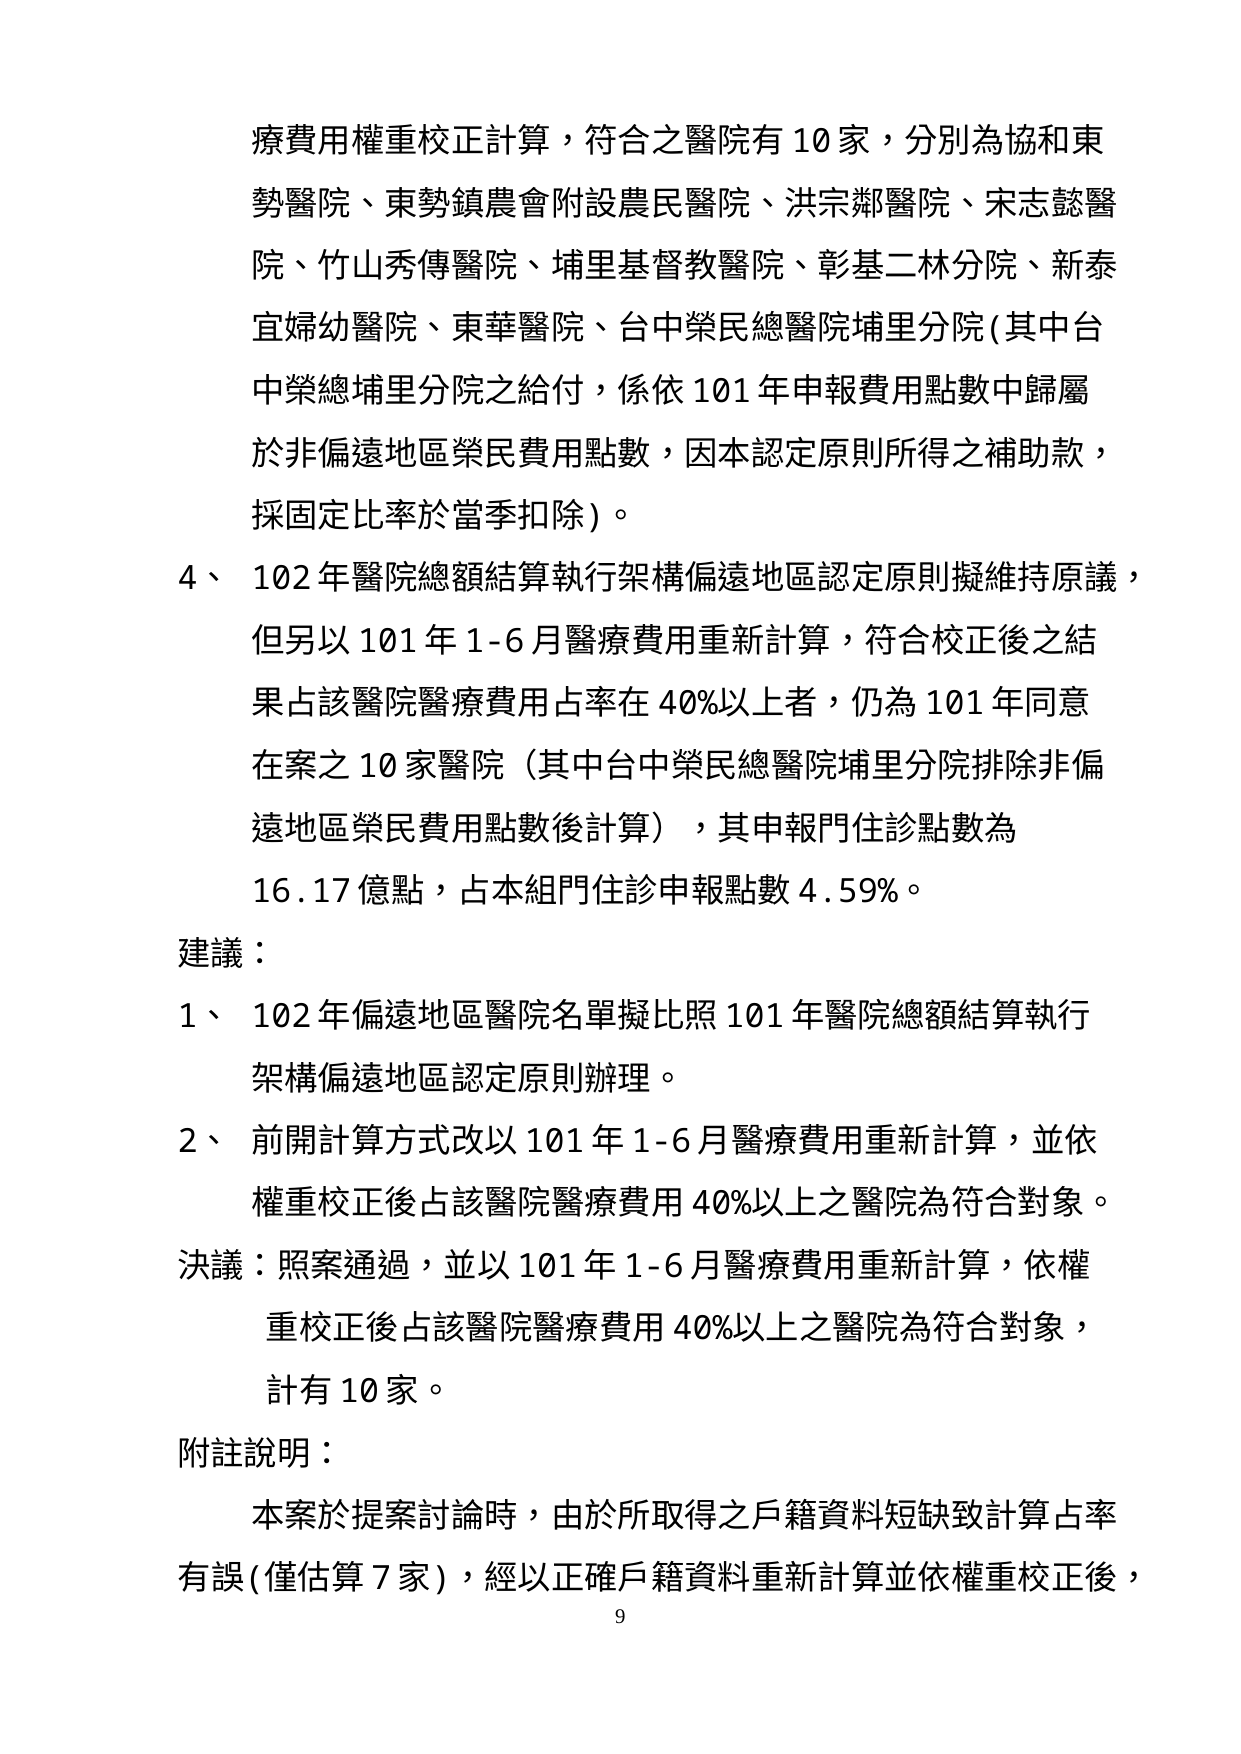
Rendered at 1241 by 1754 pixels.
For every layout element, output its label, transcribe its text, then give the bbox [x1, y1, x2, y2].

text 附註說明： [177, 1409, 1122, 1471]
list 102年偏遠地區醫院名單擬比照101年醫院總額結算執行架構偏遠地區認定原則辦理。 [177, 971, 1122, 1096]
text 本案於提案討論時，由於所取得之戶籍資料短缺致計算占率有誤(僅估算7家)，經以正確戶籍資料重新計算並依權重校正後，計有10家醫院占該醫院醫療費用40%以上，爰據以更正。 [177, 1471, 1122, 1596]
list 療費用權重校正計算，符合之醫院有10家，分別為協和東勢醫院、東勢鎮農會附設農民醫院、洪宗鄰醫院、宋志懿醫院、竹山秀傳醫院、埔里基督教醫院、彰基二林分院、新泰宜婦幼醫院、東華醫院、台中榮民總醫院埔里分院(其中台中榮總埔里分院之給付，係依101年申報費用點數中歸屬於非偏遠地區榮民費用點數，因本認定原則所得之補助款，採固定比率於當季扣除)。 [177, 96, 1122, 534]
list 前開計算方式改以101年1-6月醫療費用重新計算，並依權重校正後占該醫院醫療費用40%以上之醫院為符合對象。 [177, 1096, 1122, 1221]
text 建議： [177, 909, 1122, 971]
text 決議：照案通過，並以101年1-6月醫療費用重新計算，依權重校正後占該醫院醫療費用40%以上之醫院為符合對象，計有10家。 [177, 1221, 1122, 1409]
list 102年醫院總額結算執行架構偏遠地區認定原則擬維持原議，但另以101年1-6月醫療費用重新計算，符合校正後之結果占該醫院醫療費用占率在40%以上者，仍為101年同意在案之10家醫院（其中台中榮民總醫院埔里分院排除非偏遠地區榮民費用點數後計算），其申報門住診點數為 16.17億點，占本組門住診申報點數4.59%。 [177, 534, 1122, 909]
